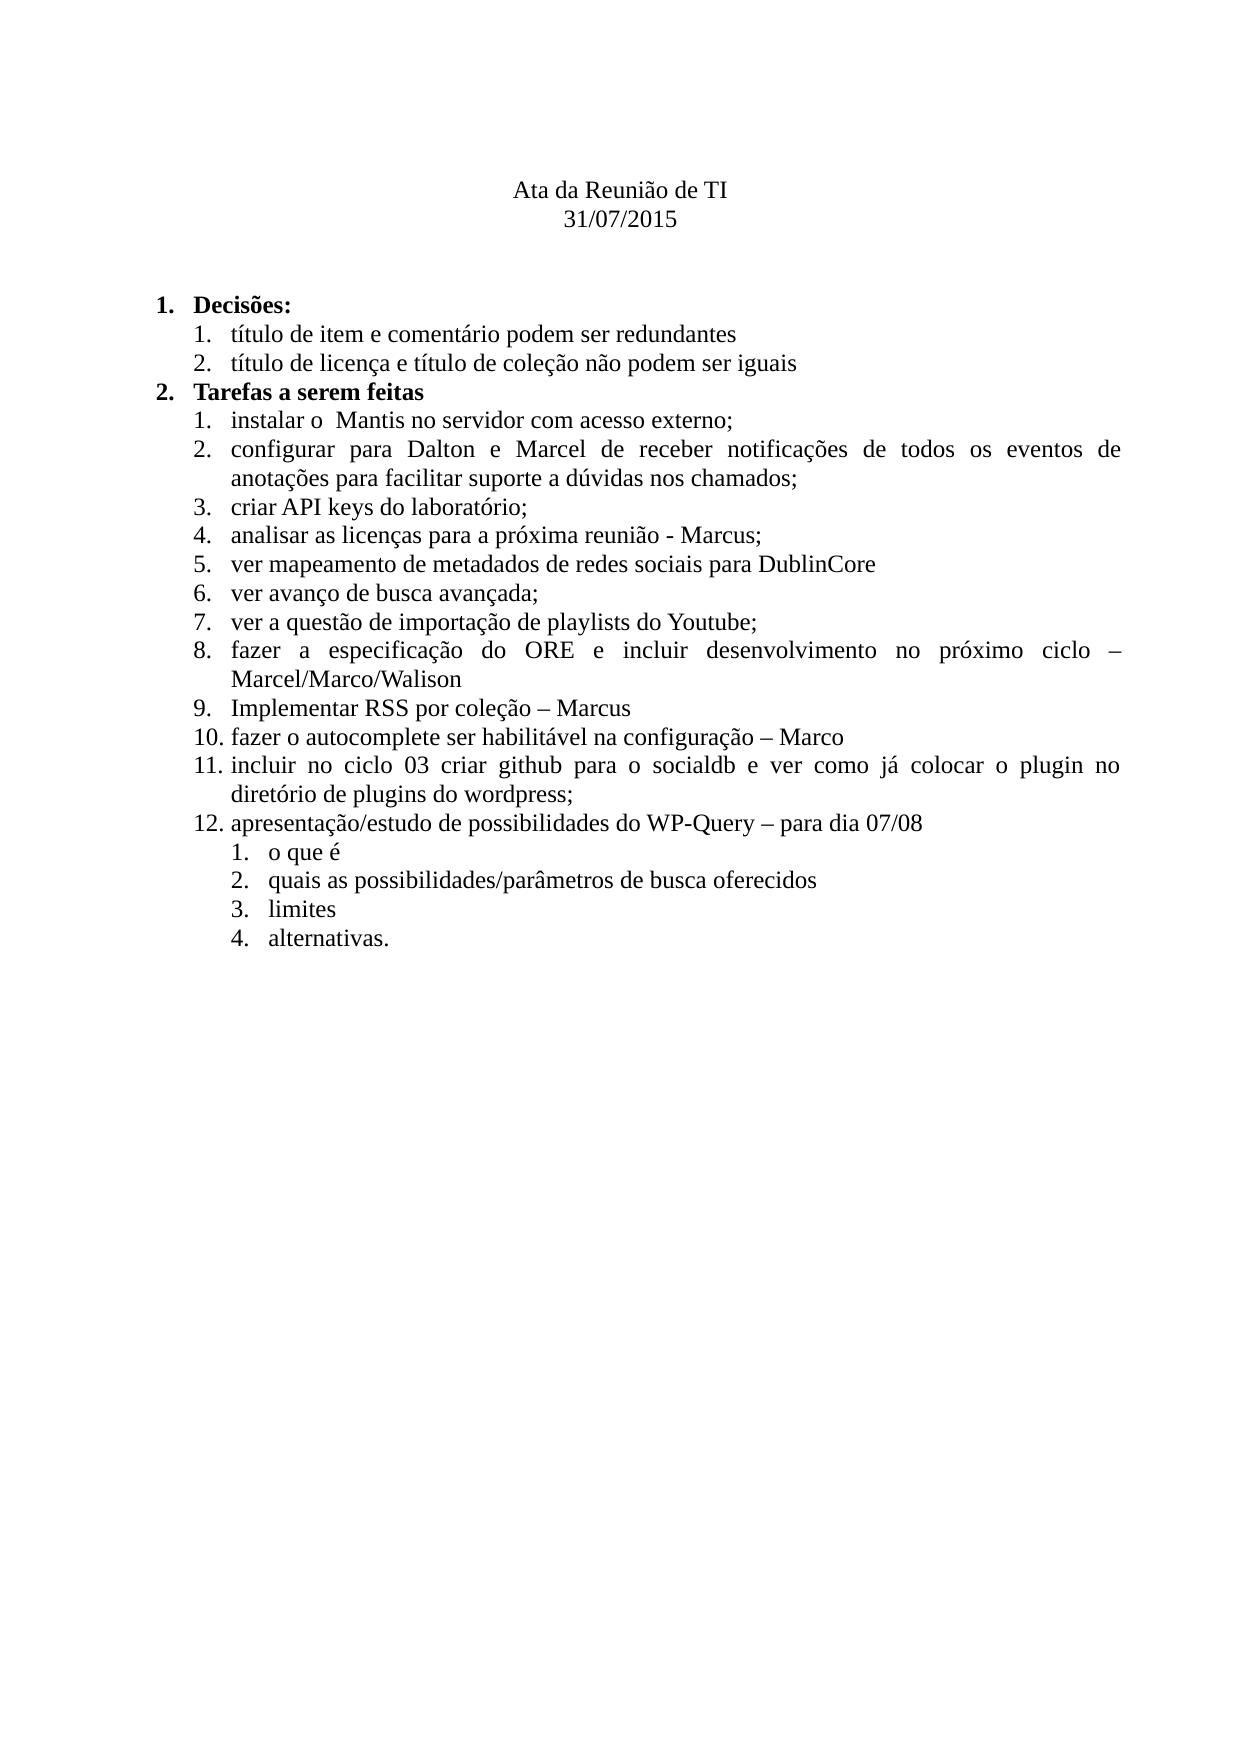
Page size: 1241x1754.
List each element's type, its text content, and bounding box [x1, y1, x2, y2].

list limites [231, 894, 1122, 923]
list fazer o autocomplete ser habilitável na configuração – Marco [193, 722, 1122, 751]
list ver mapeamento de metadados de redes sociais para DublinCore [193, 549, 1122, 578]
list Decisões: [156, 291, 1122, 319]
list apresentação/estudo de possibilidades do WP-Query – para dia 07/08 [193, 808, 1122, 837]
list criar API keys do laboratório; [193, 492, 1122, 521]
list analisar as licenças para a próxima reunião - Marcus; [193, 521, 1122, 549]
list incluir no ciclo 03 criar github para o socialdb e ver como já colocar o plugin no diretório de plugins do wordpress; [193, 751, 1122, 808]
list ver avanço de busca avançada; [193, 578, 1122, 607]
list título de licença e título de coleção não podem ser iguais [193, 348, 1122, 377]
list ver a questão de importação de playlists do Youtube; [193, 607, 1122, 636]
text 31/07/2015 [118, 204, 1122, 233]
list configurar para Dalton e Marcel de receber notificações de todos os eventos de anotações para facilitar suporte a dúvidas nos chamados; [193, 434, 1122, 492]
list Implementar RSS por coleção – Marcus [193, 693, 1122, 722]
list fazer a especificação do ORE e incluir desenvolvimento no próximo ciclo – Marcel/Marco/Walison [193, 636, 1122, 693]
text Ata da Reunião de TI [118, 176, 1122, 204]
list título de item e comentário podem ser redundantes [193, 319, 1122, 348]
list Tarefas a serem feitas [156, 377, 1122, 406]
list o que é [231, 837, 1122, 866]
list quais as possibilidades/parâmetros de busca oferecidos [231, 866, 1122, 894]
list instalar o Mantis no servidor com acesso externo; [193, 406, 1122, 434]
list alternativas. [231, 923, 1122, 952]
